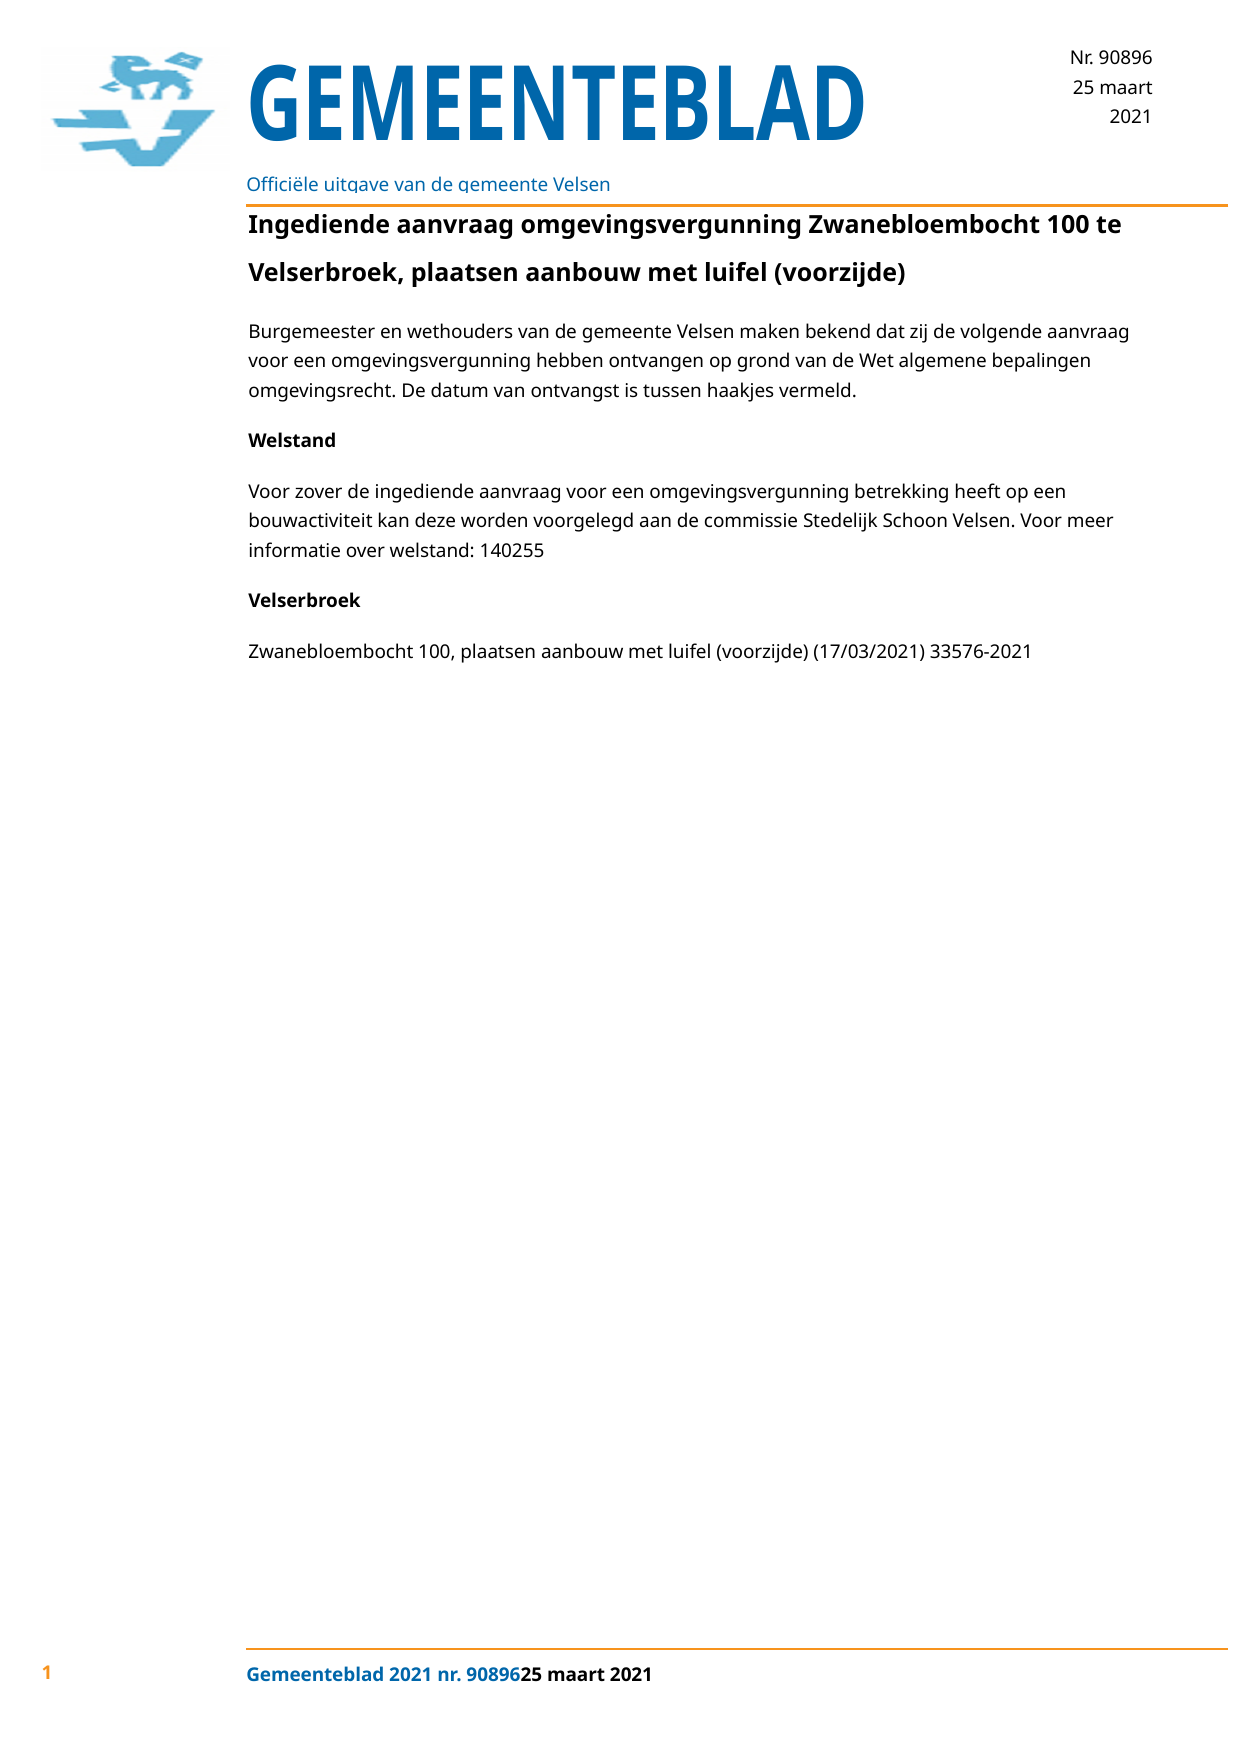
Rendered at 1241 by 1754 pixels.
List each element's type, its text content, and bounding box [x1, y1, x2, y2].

text Welstand [248, 427, 1152, 453]
text Burgemeester en wethouders van de gemeente Velsen maken bekend dat zij de volgende aanvraag voor een omgevingsvergunning hebben ontvangen op grond van de Wet algemene bepalingen omgevingsrecht. De datum van ontvangst is tussen haakjes vermeld. [248, 318, 1152, 403]
picture [41, 47, 231, 172]
text Voor zover de ingediende aanvraag voor een omgevingsvergunning betrekking heeft op een bouwactiviteit kan deze worden voorgelegd aan de commissie Stedelijk Schoon Velsen. Voor meer informatie over welstand: 140255 [248, 478, 1152, 563]
text Ingediende aanvraag omgevingsvergunning Zwanebloembocht 100 te Velserbroek, plaatsen aanbouw met luifel (voorzijde) [248, 207, 1152, 288]
text Zwanebloembocht 100, plaatsen aanbouw met luifel (voorzijde) (17/03/2021) 33576-2021 [248, 638, 1152, 664]
text Velserbroek [248, 587, 1152, 613]
